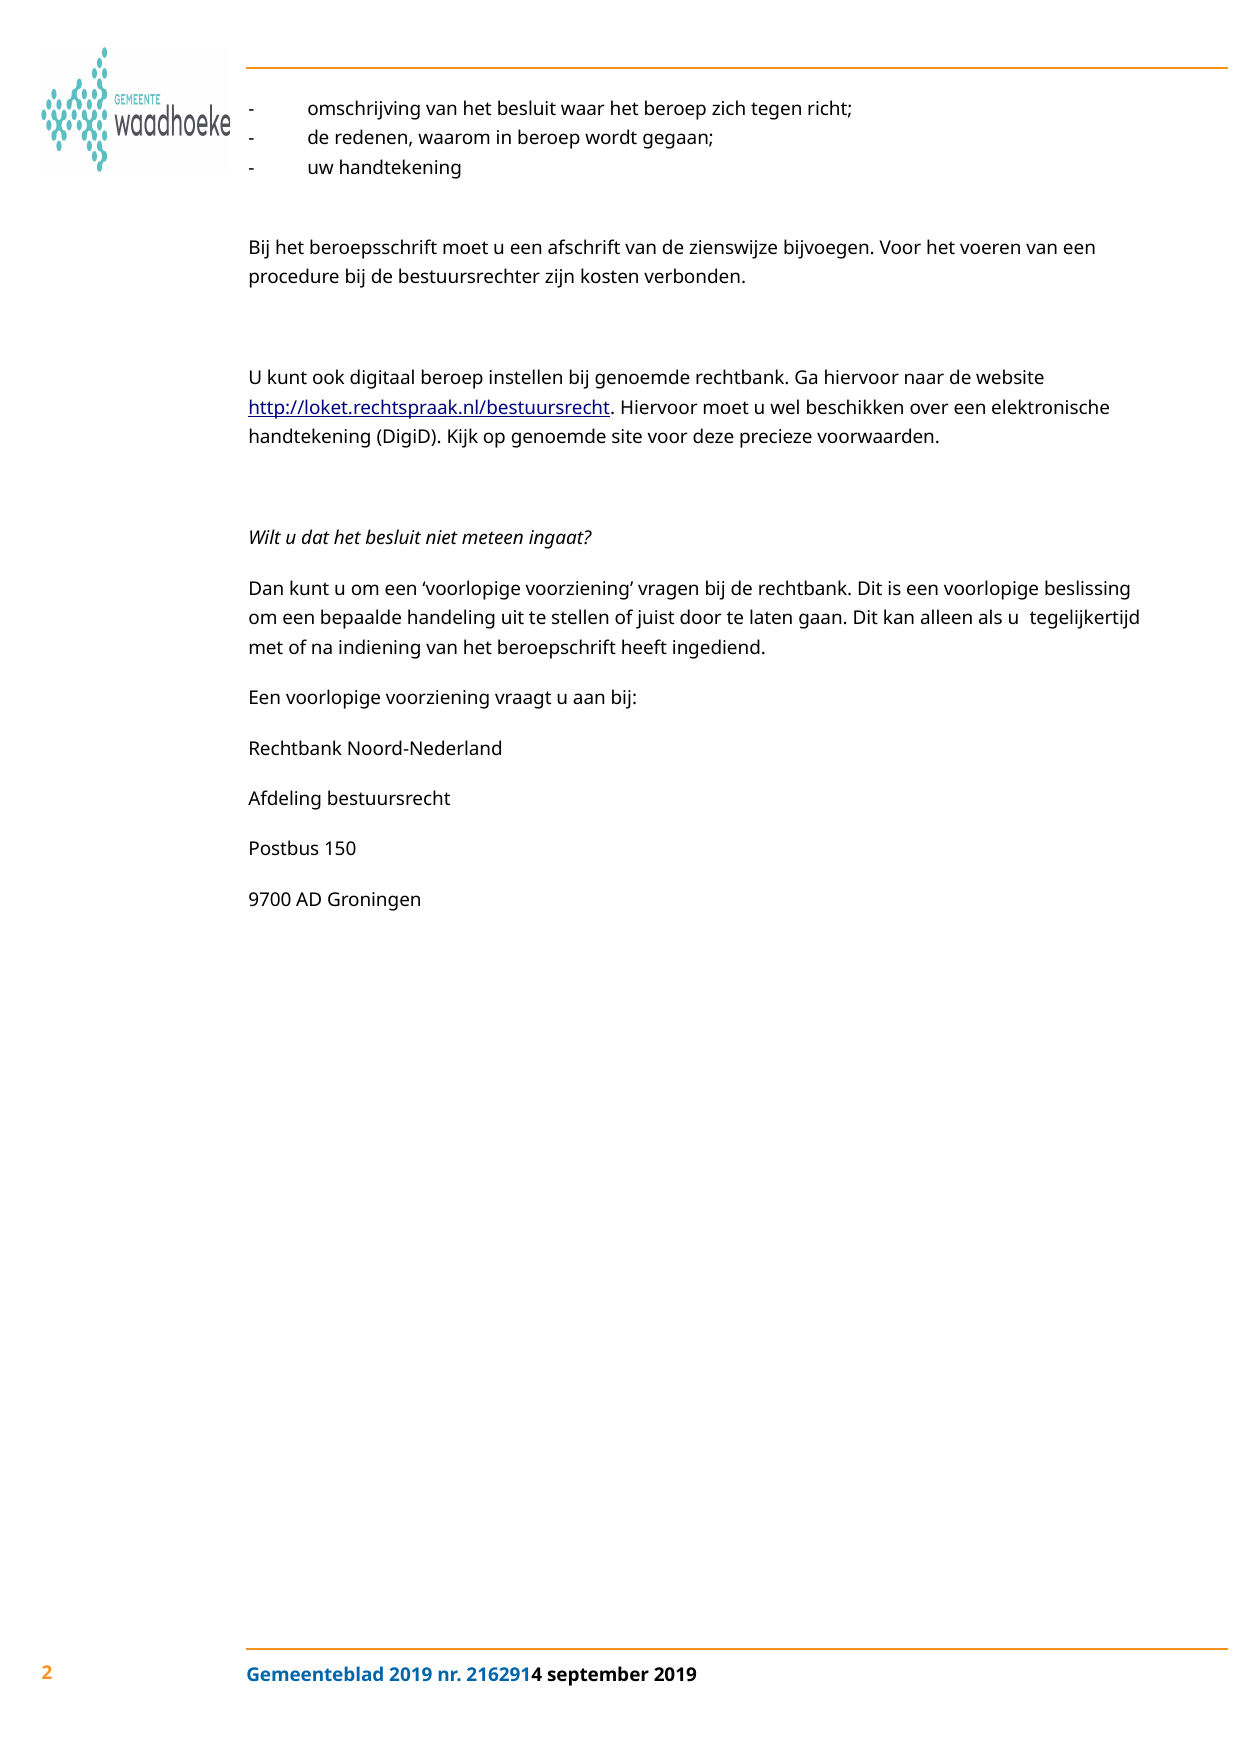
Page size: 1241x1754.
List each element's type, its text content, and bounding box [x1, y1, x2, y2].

text U kunt ook digitaal beroep instellen bij genoemde rechtbank. Ga hiervoor naar de website http://loket.rechtspraak.nl/bestuursrecht. Hiervoor moet u wel beschikken over een elektronische handtekening (DigiD). Kijk op genoemde site voor deze precieze voorwaarden. [248, 364, 1152, 449]
text Rechtbank Noord-Nederland [248, 735, 1152, 761]
list omschrijving van het besluit waar het beroep zich tegen richt; [248, 95, 1152, 121]
text Wilt u dat het besluit niet meteen ingaat? [248, 524, 1152, 550]
picture [41, 47, 231, 172]
text Afdeling bestuursrecht [248, 785, 1152, 811]
text Een voorlopige voorziening vraagt u aan bij: [248, 684, 1152, 710]
list uw handtekening [248, 154, 1152, 180]
text Postbus 150 [248, 836, 1152, 861]
text Bij het beroepsschrift moet u een afschrift van de zienswijze bijvoegen. Voor het voeren van een procedure bij de bestuursrechter zijn kosten verbonden. [248, 234, 1152, 289]
text Dan kunt u om een ‘voorlopige voorziening’ vragen bij de rechtbank. Dit is een voorlopige beslissing om een bepaalde handeling uit te stellen of juist door te laten gaan. Dit kan alleen als u tegelijkertijd met of na indiening van het beroepschrift heeft ingediend. [248, 575, 1152, 660]
text 9700 AD Groningen [248, 886, 1152, 912]
list de redenen, waarom in beroep wordt gegaan; [248, 124, 1152, 150]
